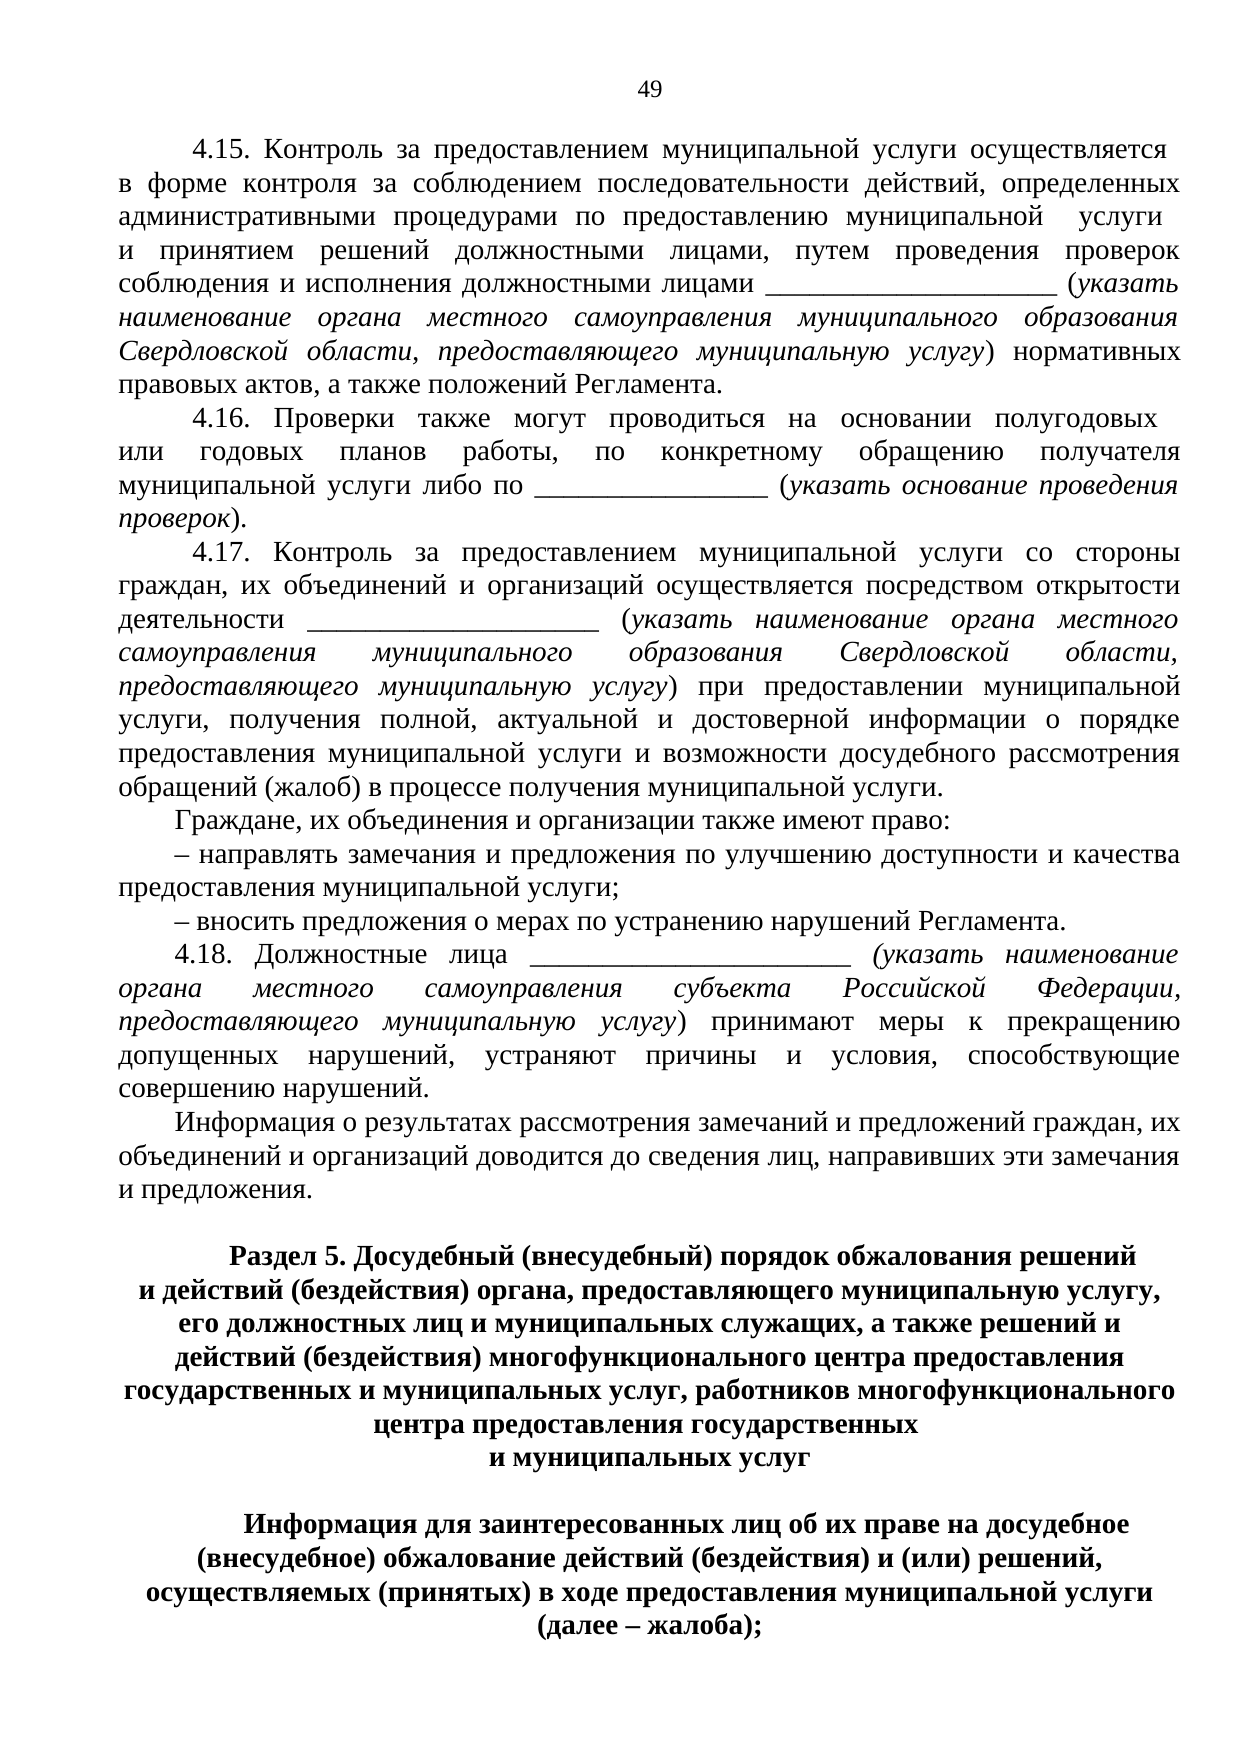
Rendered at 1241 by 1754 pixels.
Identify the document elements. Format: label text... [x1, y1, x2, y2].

text Информация о результатах рассмотрения замечаний и предложений граждан, их объединений и организаций доводится до сведения лиц, направивших эти замечания и предложения. [118, 1104, 1181, 1205]
text 4.15. Контроль за предоставлением муниципальной услуги осуществляется в форме контроля за соблюдением последовательности действий, определенных административными процедурами по предоставлению муниципальной услуги и принятием решений должностными лицами, путем проведения проверок соблюдения и исполнения должностными лицами ____________________ (указать наименование органа местного самоуправления муниципального образования Свердловской области, предоставляющего муниципальную услугу) нормативных правовых актов, а также положений Регламента. [118, 131, 1181, 400]
text – направлять замечания и предложения по улучшению доступности и качества предоставления муниципальной услуги; [118, 836, 1181, 903]
text Раздел 5. Досудебный (внесудебный) порядок обжалования решений и действий (бездействия) органа, предоставляющего муниципальную услугу, его должностных лиц и муниципальных служащих, а также решений и действий (бездействия) многофункционального центра предоставления государственных и муниципальных услуг, работников многофункционального центра предоставления государственных и муниципальных услуг [118, 1238, 1181, 1473]
text Граждане, их объединения и организации также имеют право: [118, 802, 1181, 836]
text 4.17. Контроль за предоставлением муниципальной услуги со стороны граждан, их объединений и организаций осуществляется посредством открытости деятельности ____________________ (указать наименование органа местного самоуправления муниципального образования Свердловской области, предоставляющего муниципальную услугу) при предоставлении муниципальной услуги, получения полной, актуальной и достоверной информации о порядке предоставления муниципальной услуги и возможности досудебного рассмотрения обращений (жалоб) в процессе получения муниципальной услуги. [118, 534, 1181, 802]
text 4.18. Должностные лица ______________________ (указать наименование органа местного самоуправления субъекта Российской Федерации, предоставляющего муниципальную услугу) принимают меры к прекращению допущенных нарушений, устраняют причины и условия, способствующие совершению нарушений. [118, 936, 1181, 1104]
text 4.16. Проверки также могут проводиться на основании полугодовых или годовых планов работы, по конкретному обращению получателя муниципальной услуги либо по ________________ (указать основание проведения проверок). [118, 400, 1181, 534]
text Информация для заинтересованных лиц об их праве на досудебное (внесудебное) обжалование действий (бездействия) и (или) решений, осуществляемых (принятых) в ходе предоставления муниципальной услуги (далее – жалоба); [118, 1507, 1181, 1641]
text – вносить предложения о мерах по устранению нарушений Регламента. [118, 903, 1181, 936]
